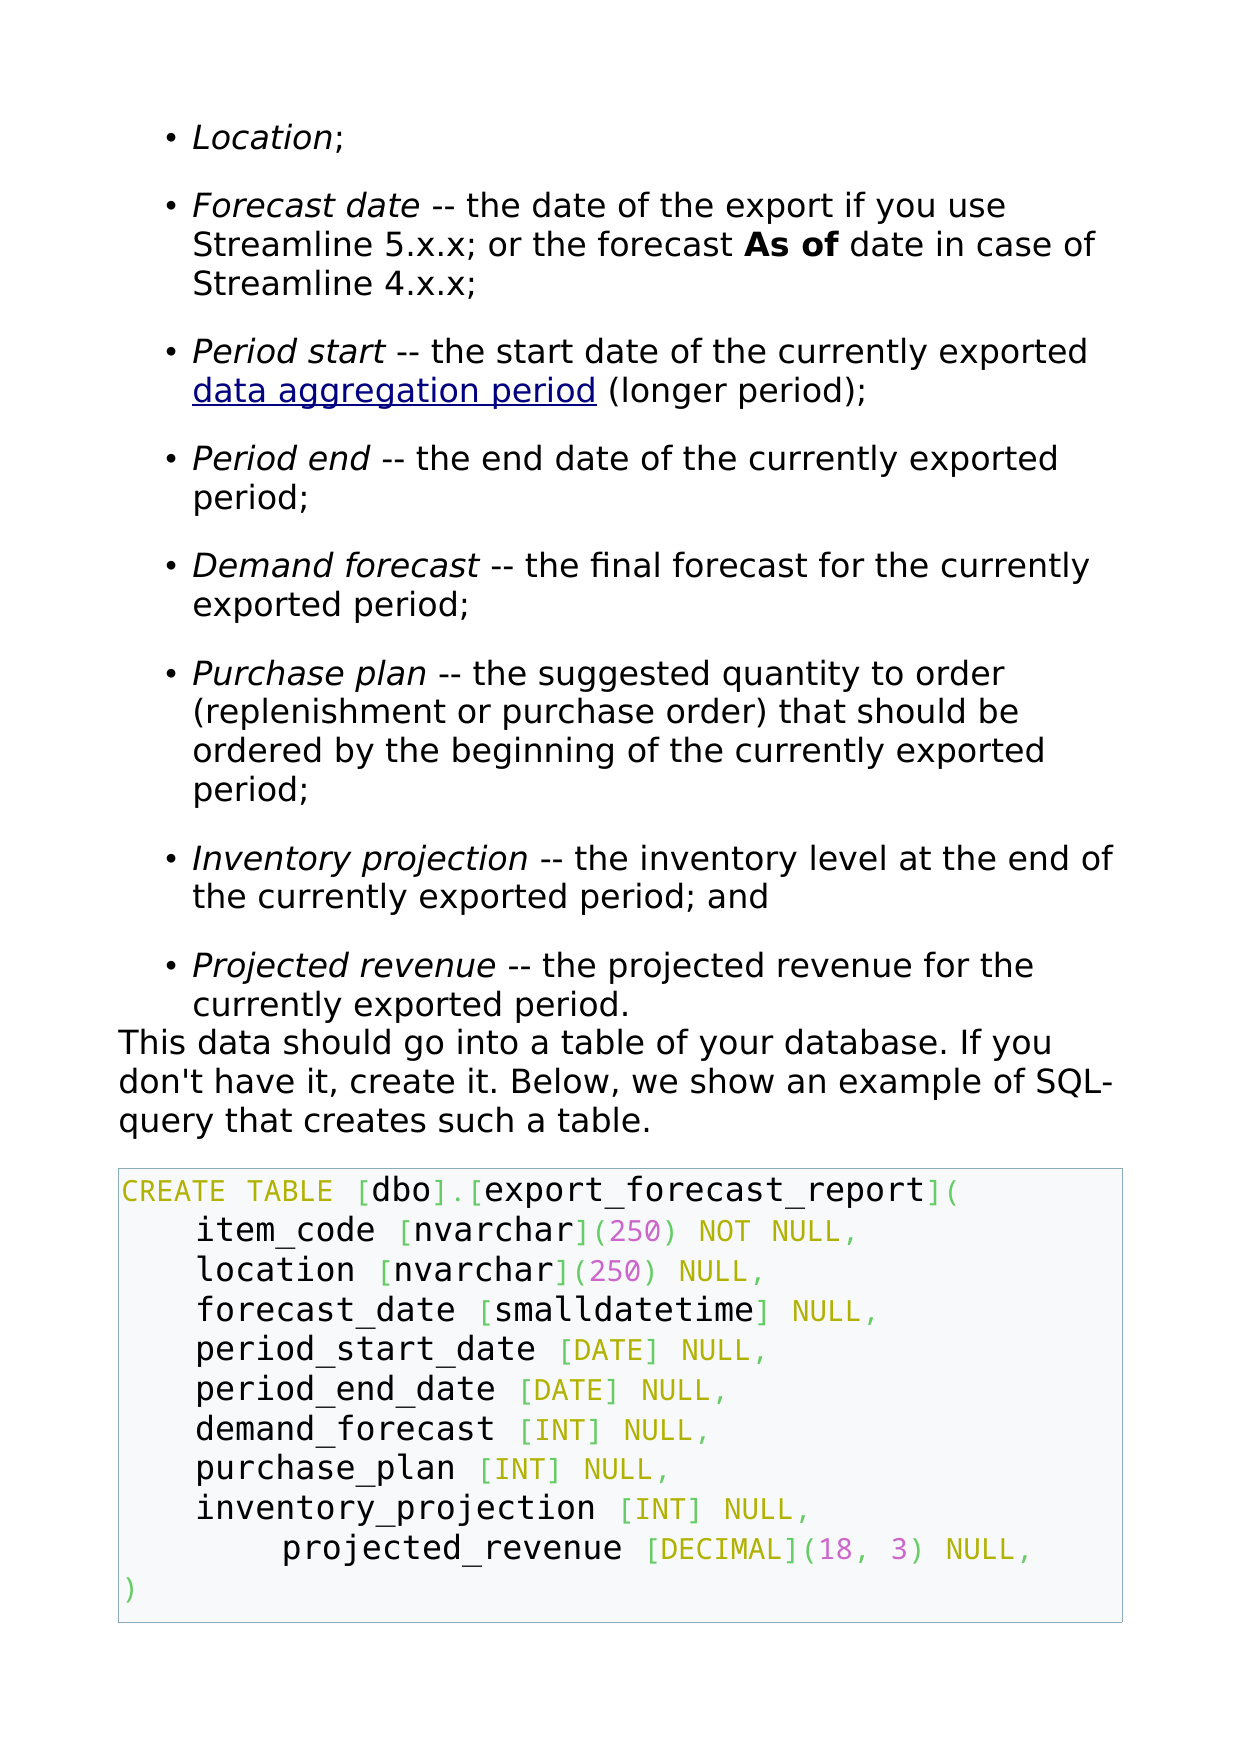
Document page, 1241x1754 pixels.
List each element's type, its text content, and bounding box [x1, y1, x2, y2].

list Purchase plan -- the suggested quantity to order (replenishment or purchase order) that should be ordered by the beginning of the currently exported period; [177, 654, 1122, 809]
list Period end -- the end date of the currently exported period; [177, 440, 1122, 517]
list Inventory projection -- the inventory level at the end of the currently exported period; and [177, 839, 1122, 917]
table_header CREATE TABLE [dbo].[export_forecast_report]( item_code [nvarchar](250) NOT NULL, location [nvarchar](250) NULL, forecast_date [smalldatetime] NULL, period_start_date [DATE] NULL, period_end_date [DATE] NULL, demand_forecast [INT] NULL, purchase_plan [INT] NULL, inventory_projection [INT] NULL, projected_revenue [DECIMAL](18, 3) NULL, ) [119, 1169, 1122, 1622]
list Projected revenue -- the projected revenue for the currently exported period. [177, 946, 1122, 1024]
list Forecast date -- the date of the export if you use Streamline 5.x.x; or the forecast As of date in case of Streamline 4.x.x; [177, 186, 1122, 303]
text This data should go into a table of your database. If you don't have it, create it. Below, we show an example of SQL-query that creates such a table. [118, 1024, 1122, 1140]
list Period start -- the start date of the currently exported data aggregation period (longer period); [177, 332, 1122, 410]
list Location; [177, 118, 1122, 157]
list Demand forecast -- the final forecast for the currently exported period; [177, 547, 1122, 624]
